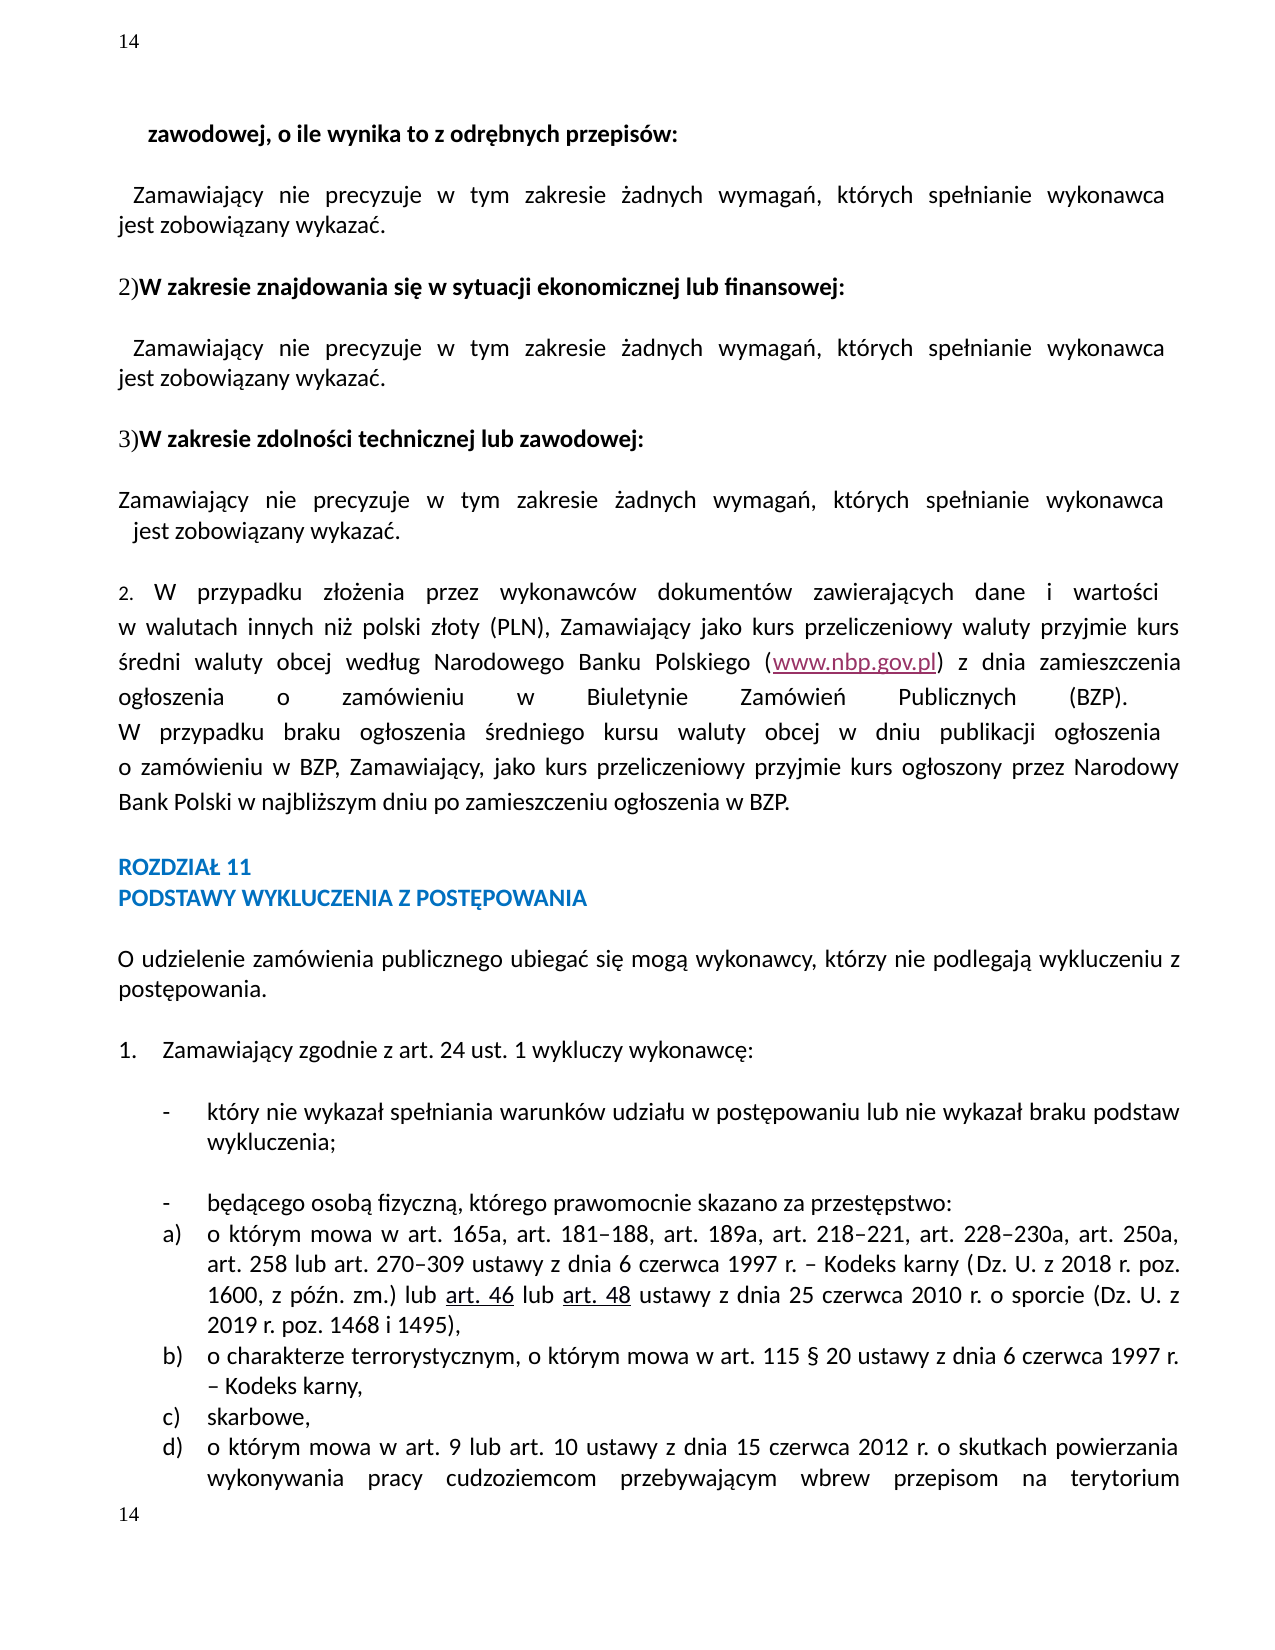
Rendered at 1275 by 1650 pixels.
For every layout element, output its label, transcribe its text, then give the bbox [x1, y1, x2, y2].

list zawodowej, o ile wynika to z odrębnych przepisów: [118, 118, 1181, 149]
text c) skarbowe, [162, 1401, 1181, 1431]
list W zakresie zdolności technicznej lub zawodowej: [118, 423, 1181, 454]
text O udzielenie zamówienia publicznego ubiegać się mogą wykonawcy, którzy nie podlegają wykluczeniu z postępowania. [117, 943, 1181, 1004]
text Zamawiający nie precyzuje w tym zakresie żadnych wymagań, których spełnianie wykonawca jest zobowiązany wykazać. [118, 484, 1181, 545]
text 1. Zamawiający zgodnie z art. 24 ust. 1 wykluczy wykonawcę: [118, 1034, 1181, 1065]
text - będącego osobą fizyczną, którego prawomocnie skazano za przestępstwo: [162, 1187, 1181, 1218]
text - który nie wykazał spełniania warunków udziału w postępowaniu lub nie wykazał braku podstaw wykluczenia; [162, 1096, 1181, 1157]
text 2. W przypadku złożenia przez wykonawców dokumentów zawierających dane i wartości w walutach innych niż polski złoty (PLN), Zamawiający jako kurs przeliczeniowy waluty przyjmie kurs średni waluty obcej według Narodowego Banku Polskiego (www.nbp.gov.pl) z dnia zamieszczenia ogłoszenia o zamówieniu w Biuletynie Zamówień Publicznych (BZP). W przypadku braku ogłoszenia średniego kursu waluty obcej w dniu publikacji ogłoszenia o zamówieniu w BZP, Zamawiający, jako kurs przeliczeniowy przyjmie kurs ogłoszony przez Narodowy Bank Polski w najbliższym dniu po zamieszczeniu ogłoszenia w BZP. [118, 576, 1181, 816]
text Zamawiający nie precyzuje w tym zakresie żadnych wymagań, których spełnianie wykonawca jest zobowiązany wykazać. [118, 179, 1181, 240]
text Zamawiający nie precyzuje w tym zakresie żadnych wymagań, których spełnianie wykonawca jest zobowiązany wykazać. [118, 332, 1181, 393]
text a) o którym mowa w art. 165a, art. 181–188, art. 189a, art. 218–221, art. 228–230a, art. 250a, art. 258 lub art. 270–309 ustawy z dnia 6 czerwca 1997 r. – Kodeks karny (Dz. U. z 2018 r. poz. 1600, z późn. zm.) lub art. 46 lub art. 48 ustawy z dnia 25 czerwca 2010 r. o sporcie (Dz. U. z 2019 r. poz. 1468 i 1495), [162, 1218, 1181, 1340]
list W zakresie znajdowania się w sytuacji ekonomicznej lub finansowej: [118, 271, 1181, 301]
text ROZDZIAŁ 11 [118, 851, 1181, 882]
text d) o którym mowa w art. 9 lub art. 10 ustawy z dnia 15 czerwca 2012 r. o skutkach powierzania wykonywania pracy cudzoziemcom przebywającym wbrew przepisom na terytorium [162, 1431, 1181, 1492]
text b) o charakterze terrorystycznym, o którym mowa w art. 115 § 20 ustawy z dnia 6 czerwca 1997 r. – Kodeks karny, [162, 1340, 1181, 1401]
text PODSTAWY WYKLUCZENIA Z POSTĘPOWANIA [118, 882, 1181, 912]
